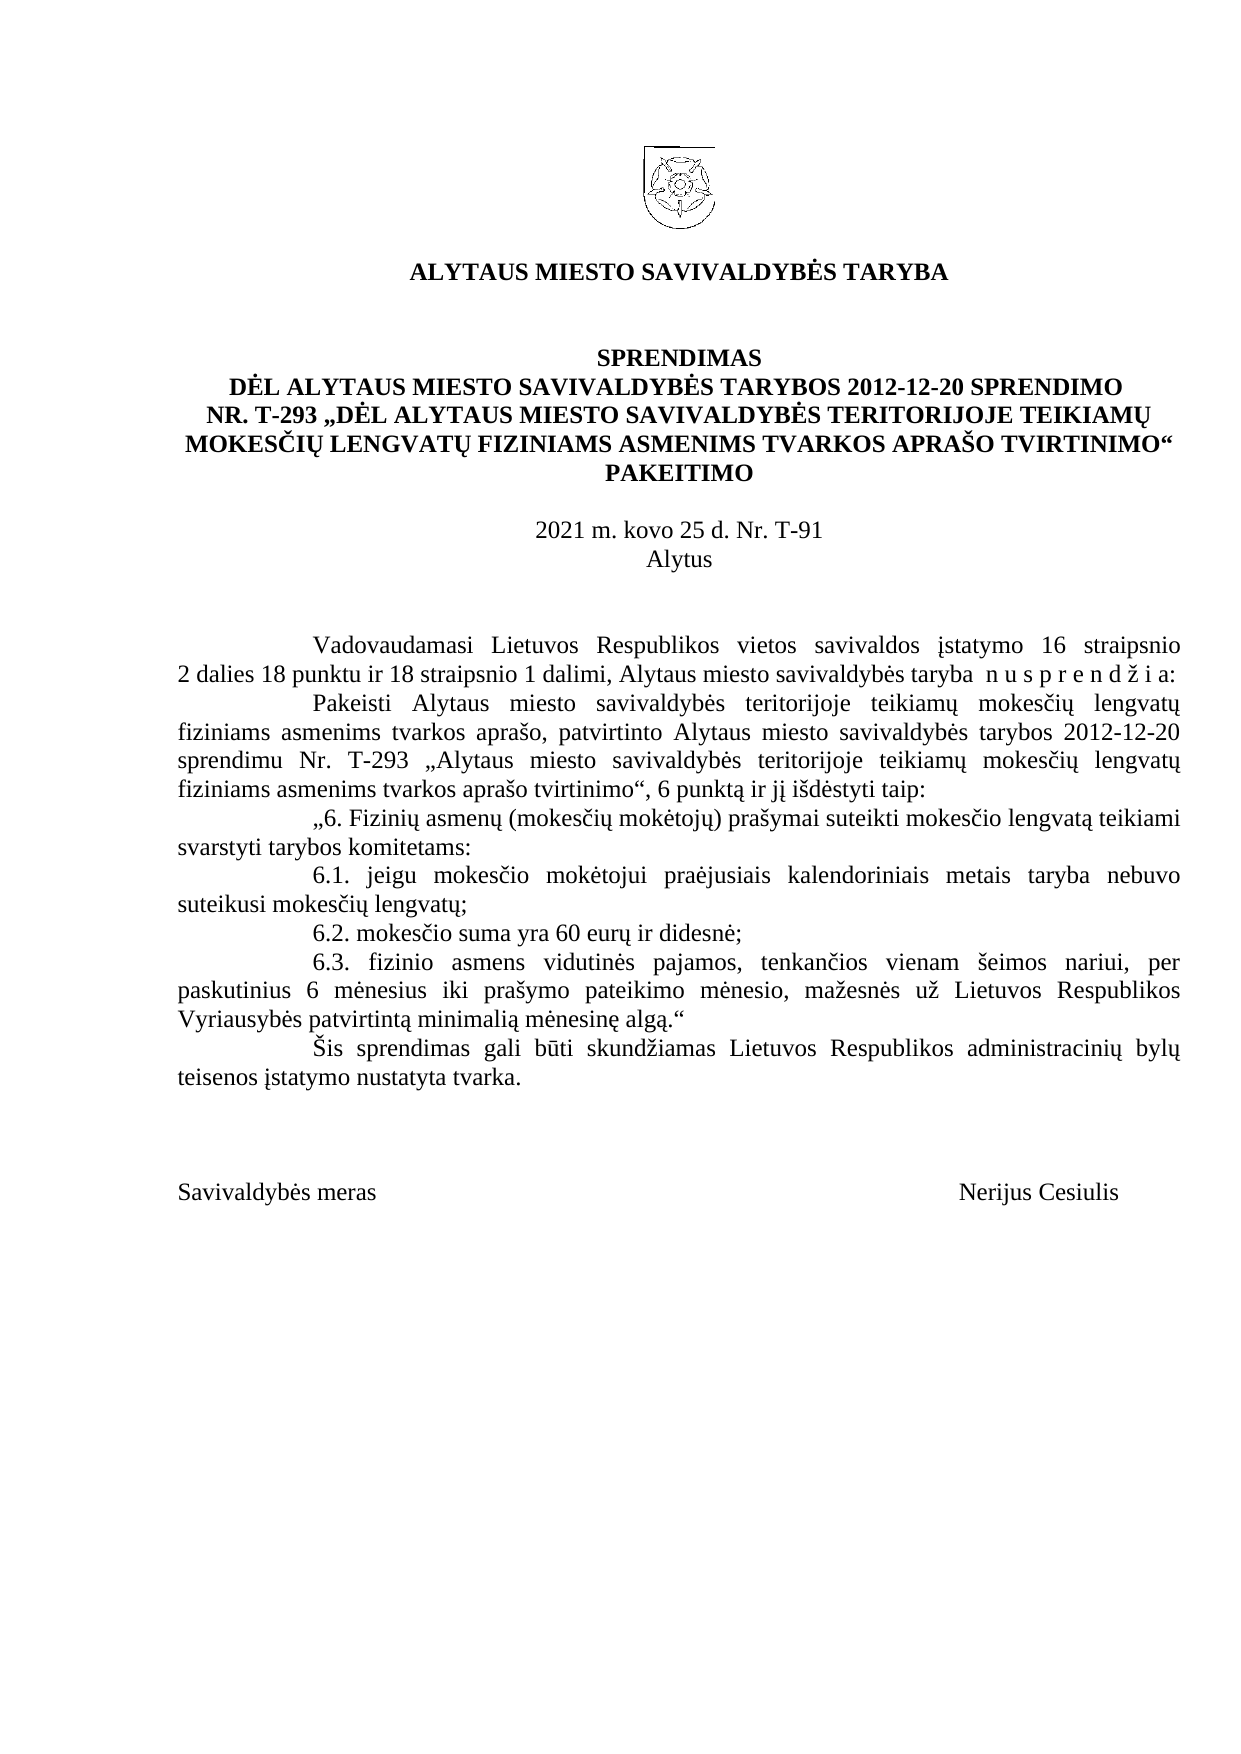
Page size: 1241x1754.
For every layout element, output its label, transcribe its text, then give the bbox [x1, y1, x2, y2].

text 2021 m. kovo 25 d. Nr. T-91 [177, 516, 1181, 544]
text Alytus [177, 544, 1181, 573]
text „6. Fizinių asmenų (mokesčių mokėtojų) prašymai suteikti mokesčio lengvatą teikiami svarstyti tarybos komitetams: [177, 803, 1181, 861]
text 6.2. mokesčio suma yra 60 eurų ir didesnė; [177, 918, 1181, 947]
text DĖL ALYTAUS MIESTO SAVIVALDYBĖS TARYBOS 2012-12-20 SPRENDIMO NR. T-293 „DĖL ALYTAUS MIESTO SAVIVALDYBĖS TERITORIJOJE TEIKIAMŲ MOKESČIŲ LENGVATŲ FIZINIAMS ASMENIMS TVARKOS APRAŠO TVIRTINIMO“ PAKEITIMO [177, 372, 1181, 487]
text Pakeisti Alytaus miesto savivaldybės teritorijoje teikiamų mokesčių lengvatų fiziniams asmenims tvarkos aprašo, patvirtinto Alytaus miesto savivaldybės tarybos 2012-12-20 sprendimu Nr. T-293 „Alytaus miesto savivaldybės teritorijoje teikiamų mokesčių lengvatų fiziniams asmenims tvarkos aprašo tvirtinimo“, 6 punktą ir jį išdėstyti taip: [177, 688, 1181, 803]
text Vadovaudamasi Lietuvos Respublikos vietos savivaldos įstatymo 16 straipsnio 2 dalies 18 punktu ir 18 straipsnio 1 dalimi, Alytaus miesto savivaldybės taryba n u s p r e n d ž i a: [177, 631, 1181, 688]
text SPRENDIMAS [177, 343, 1181, 372]
text 6.1. jeigu mokesčio mokėtojui praėjusiais kalendoriniais metais taryba nebuvo suteikusi mokesčių lengvatų; [177, 861, 1181, 918]
text Šis sprendimas gali būti skundžiamas Lietuvos Respublikos administracinių bylų teisenos įstatymo nustatyta tvarka. [177, 1033, 1181, 1091]
text Savivaldybės meras Nerijus Cesiulis [177, 1177, 1181, 1206]
text 6.3. fizinio asmens vidutinės pajamos, tenkančios vienam šeimos nariui, per paskutinius 6 mėnesius iki prašymo pateikimo mėnesio, mažesnės už Lietuvos Respublikos Vyriausybės patvirtintą minimalią mėnesinę algą.“ [177, 947, 1181, 1033]
text ALYTAUS MIESTO SAVIVALDYBĖS TARYBA [177, 257, 1181, 286]
